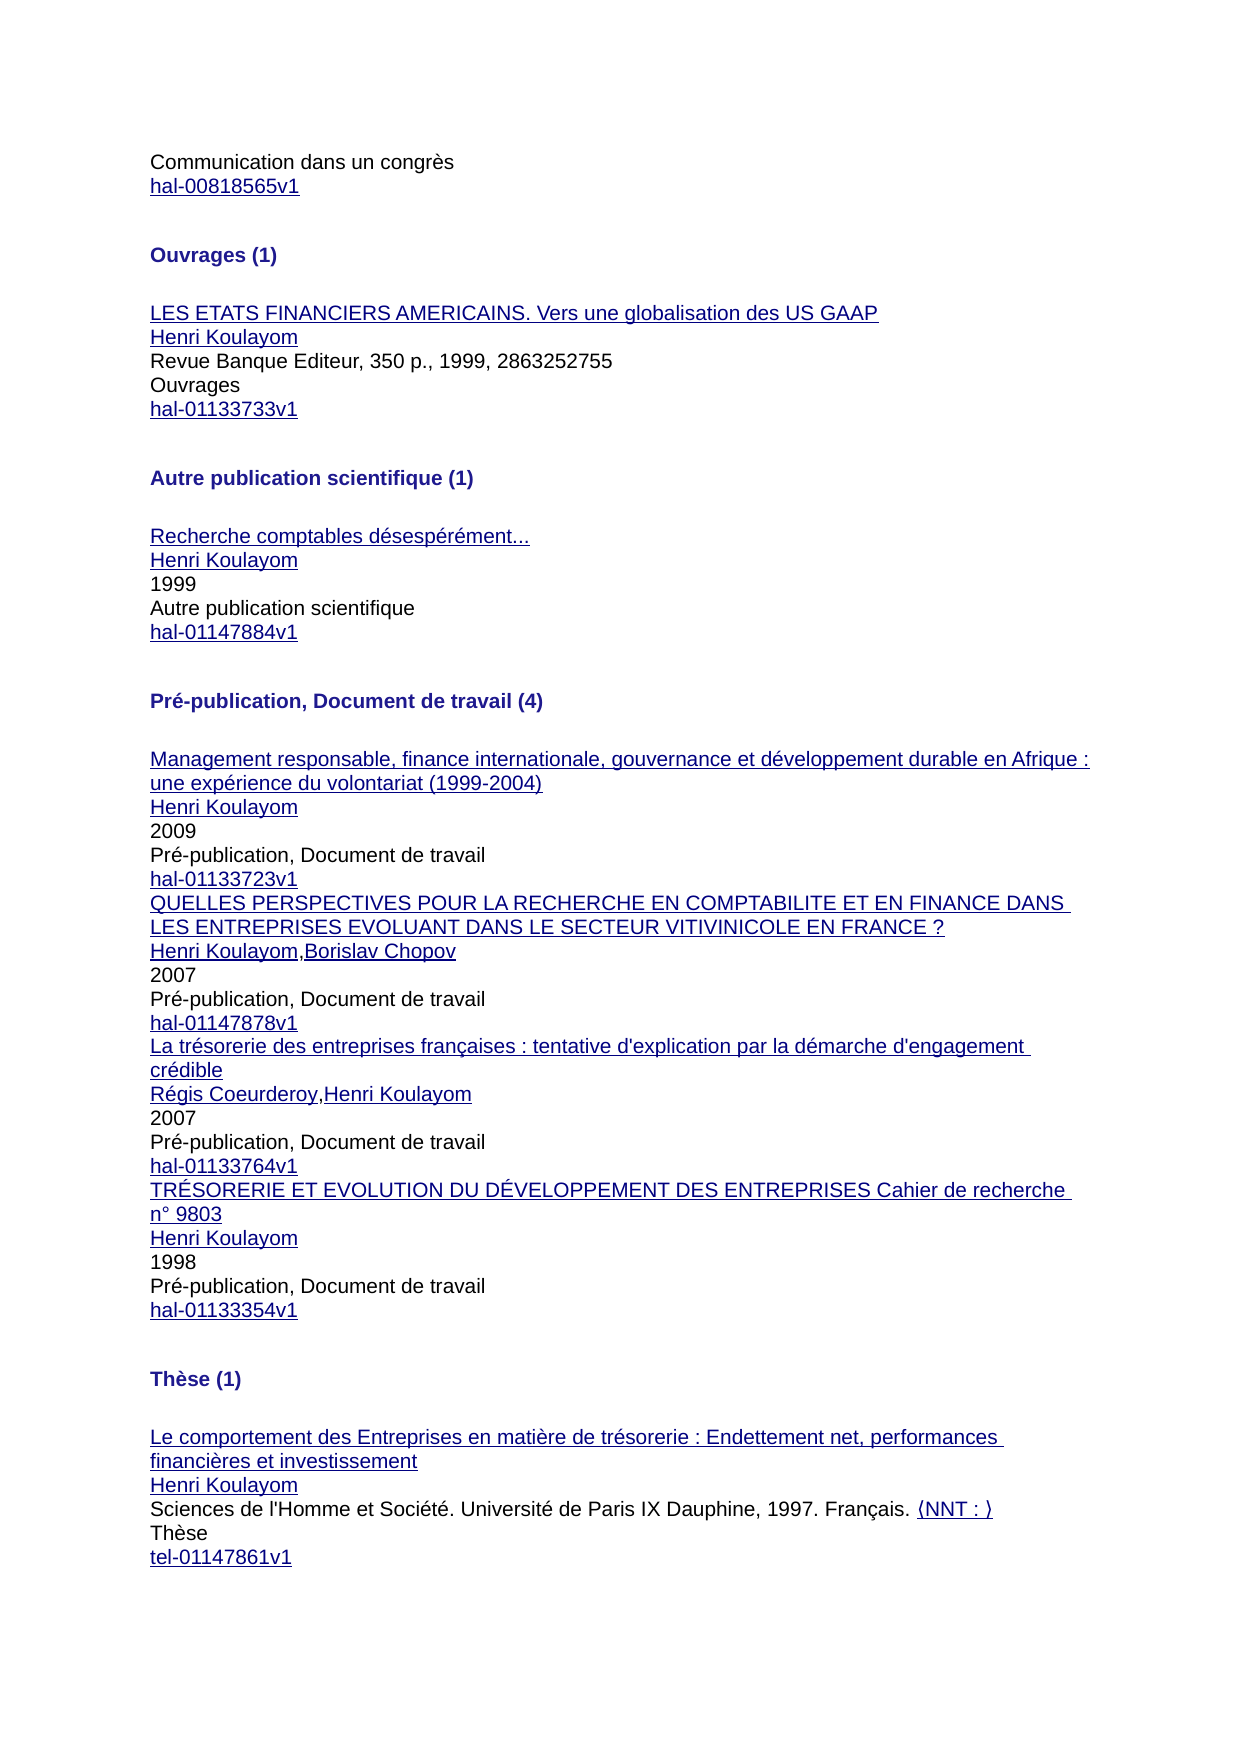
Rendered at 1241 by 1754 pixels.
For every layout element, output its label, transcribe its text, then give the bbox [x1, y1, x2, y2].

table_header Management responsable, finance internationale, gouvernance et développement durable en Afrique : [150, 747, 1090, 768]
table_header Le comportement des Entreprises en matière de trésorerie : Endettement net, performances financières et investissement Henri Koulayom Sciences de l'Homme et Société. Université de Paris IX Dauphine, 1997. Français. ⟨NNT : ⟩ Thèse tel-01147861v1 [150, 1425, 1090, 1569]
table_header LES ETATS FINANCIERS AMERICAINS. Vers une globalisation des US GAAP Henri Koulayom Revue Banque Editeur, 350 p., 1999, 2863252755 Ouvrages hal-01133733v1 [150, 301, 1090, 421]
subtitle Thèse (1) [150, 1367, 1090, 1391]
table_header une expérience du volontariat (1999-2004) Henri Koulayom 2009 Pré-publication, Document de travail hal-01133723v1 [150, 769, 1090, 891]
table_cell La trésorerie des entreprises françaises : tentative d'explication par la démarche d'engagement crédible Régis Coeurderoy,Henri Koulayom 2007 Pré-publication, Document de travail hal-01133764v1 [150, 1034, 1090, 1178]
subtitle Ouvrages (1) [150, 243, 1090, 267]
table_cell TRÉSORERIE ET EVOLUTION DU DÉVELOPPEMENT DES ENTREPRISES Cahier de recherche n° 9803 Henri Koulayom 1998 Pré-publication, Document de travail hal-01133354v1 [150, 1178, 1090, 1322]
subtitle Pré-publication, Document de travail (4) [150, 688, 1090, 712]
table_cell Communication dans un congrès hal-00818565v1 [150, 150, 1090, 198]
table_header Recherche comptables désespérément... Henri Koulayom 1999 Autre publication scientifique hal-01147884v1 [150, 524, 1090, 644]
table_cell QUELLES PERSPECTIVES POUR LA RECHERCHE EN COMPTABILITE ET EN FINANCE DANS LES ENTREPRISES EVOLUANT DANS LE SECTEUR VITIVINICOLE EN FRANCE ? Henri Koulayom,Borislav Chopov 2007 Pré-publication, Document de travail hal-01147878v1 [150, 891, 1090, 1034]
subtitle Autre publication scientifique (1) [150, 466, 1090, 489]
